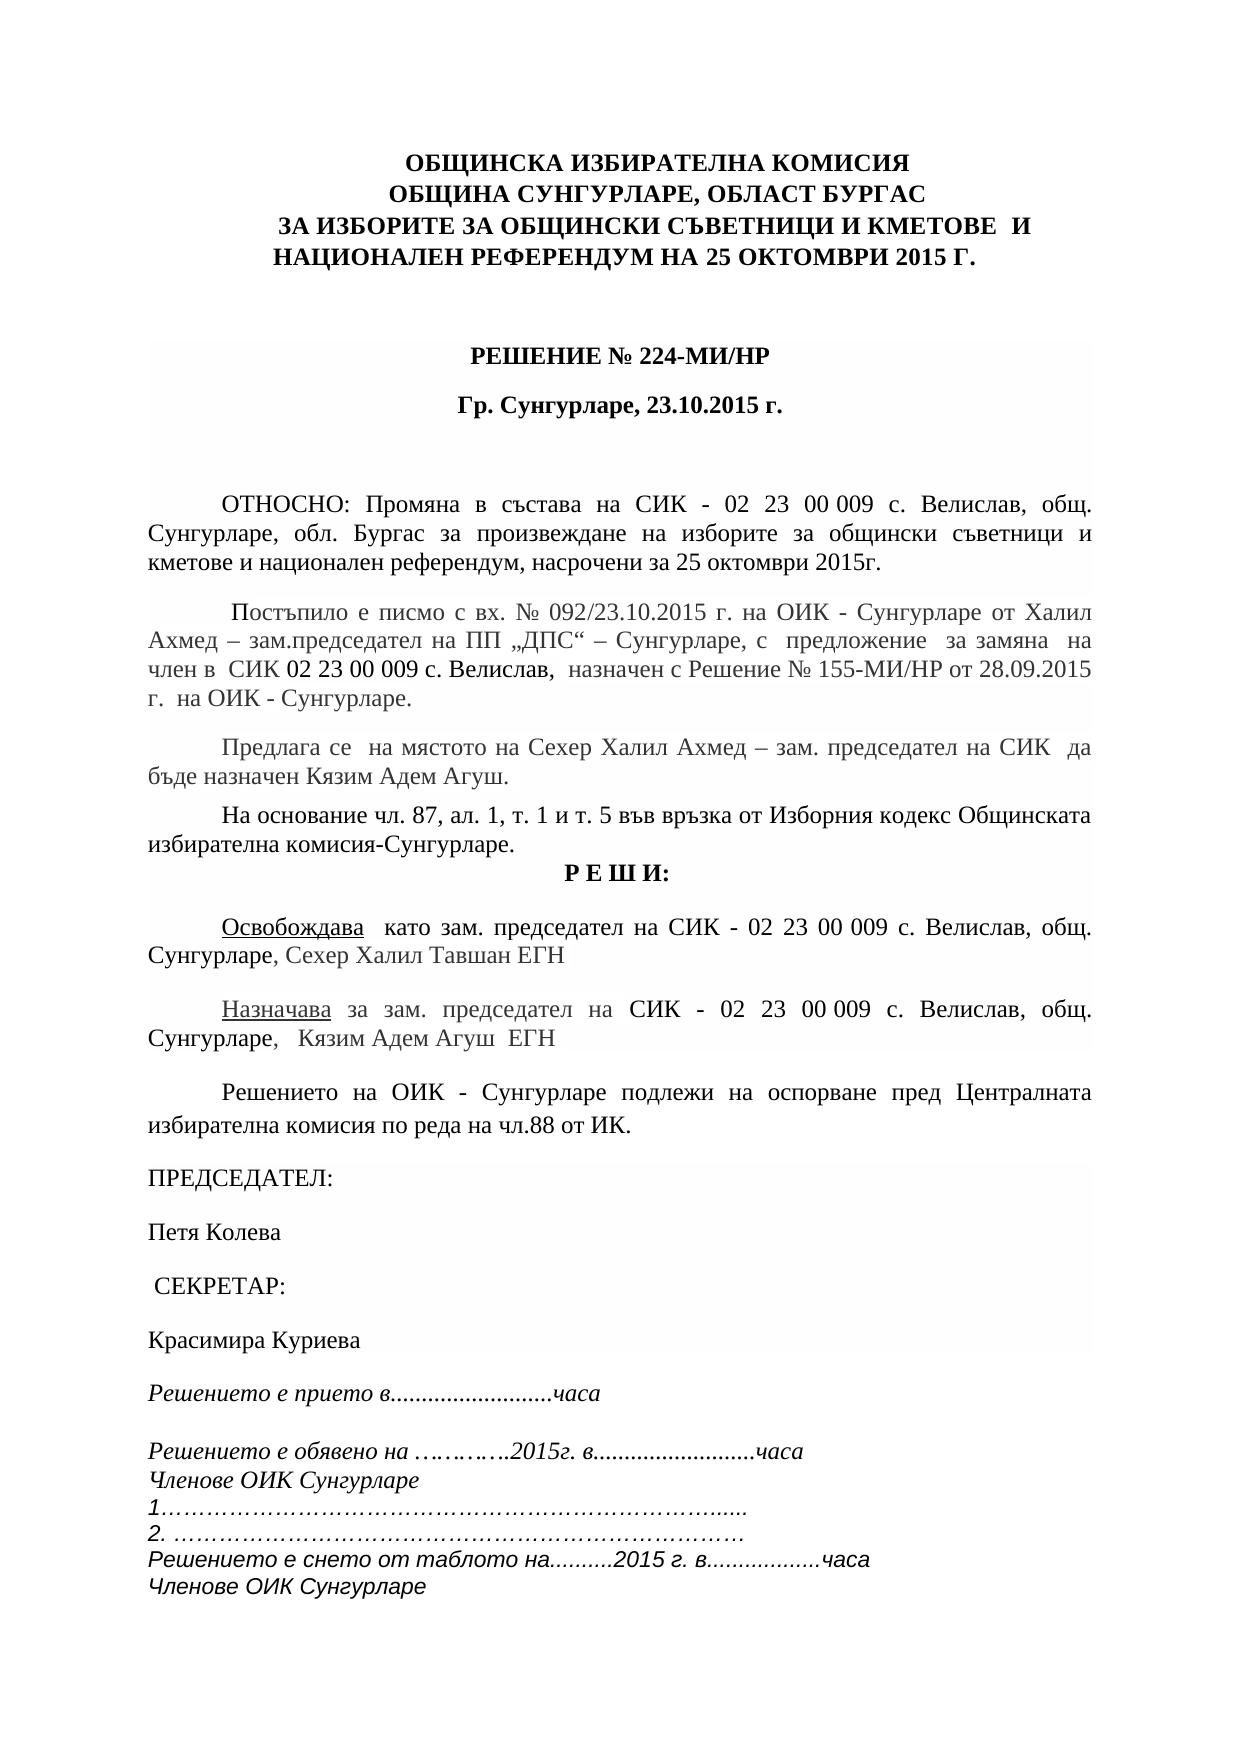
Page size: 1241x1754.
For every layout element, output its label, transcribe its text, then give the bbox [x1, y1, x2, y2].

text Решението на ОИК - Сунгурларе подлежи на оспорване пред Централната избирателна комисия по реда на чл.88 от ИК. [148, 1077, 1093, 1138]
text Решението е прието в..........................часа [148, 1378, 1093, 1407]
text РЕШЕНИЕ № 224-МИ/НР [148, 341, 1093, 369]
text Петя Колева [148, 1217, 1093, 1246]
text Решението е снето от таблото на..........2015 г. в..................часа [148, 1546, 1093, 1573]
text На основание чл. 87, ал. 1, т. 1 и т. 5 във връзка от Изборния кодекс Общинската избирателна комисия-Сунгурларе. [148, 800, 1093, 858]
text 1………………………………………………………………...... [148, 1493, 1093, 1520]
text ПРЕДСЕДАТЕЛ: [148, 1163, 1093, 1192]
text Постъпило е писмо с вх. № 092/23.10.2015 г. на ОИК - Сунгурларе от Халил Ахмед – зам.председател на ПП „ДПС“ – Сунгурларе, с предложение за замяна на член в СИК 02 23 00 009 с. Велислав, назначен с Решение № 155-МИ/НР от 28.09.2015 г. на ОИК - Сунгурларе. [148, 597, 1093, 712]
text Назначава за зам. председател на СИК - 02 23 00 009 с. Велислав, общ. Сунгурларе, Кязим Адем Агуш ЕГН [148, 994, 1093, 1052]
text СЕКРЕТАР: [148, 1271, 1093, 1300]
text Р Е Ш И: [148, 858, 1093, 887]
text Предлага се на мястото на Сехер Халил Ахмед – зам. председател на СИК да бъде назначен Кязим Адем Агуш. [148, 732, 1093, 790]
text Гр. Сунгурларе, 23.10.2015 г. [148, 390, 1093, 419]
text Освобождава като зам. председател на СИК - 02 23 00 009 с. Велислав, общ. Сунгурларе, Сехер Халил Тавшан ЕГН [148, 912, 1093, 969]
text Членове ОИК Сунгурларе [148, 1465, 1093, 1493]
text 2. ………………………………………………………………… [148, 1520, 1093, 1546]
text Членове ОИК Сунгурларе [148, 1573, 1093, 1599]
text ОТНОСНО: Промяна в състава на СИК - 02 23 00 009 с. Велислав, общ. Сунгурларе, обл. Бургас за произвеждане на изборите за общински съветници и кметове и национален референдум, насрочени за 25 октомври 2015г. [148, 489, 1093, 576]
text ОБЩИНА СУНГУРЛАРЕ, ОБЛАСТ БУРГАС [150, 179, 1093, 208]
text ОБЩИНСКА ИЗБИРАТЕЛНА КОМИСИЯ [150, 148, 1093, 176]
text ЗА ИЗБОРИТЕ ЗА ОБЩИНСКИ СЪВЕТНИЦИ И КМЕТОВE И НАЦИОНАЛЕН РЕФЕРЕНДУМ НА 25 ОКТОМВРИ 2015 Г. [150, 211, 1093, 271]
text Решението е обявено на ………….2015г. в..........................часа [148, 1436, 1093, 1465]
text Красимира Куриева [148, 1325, 1093, 1353]
